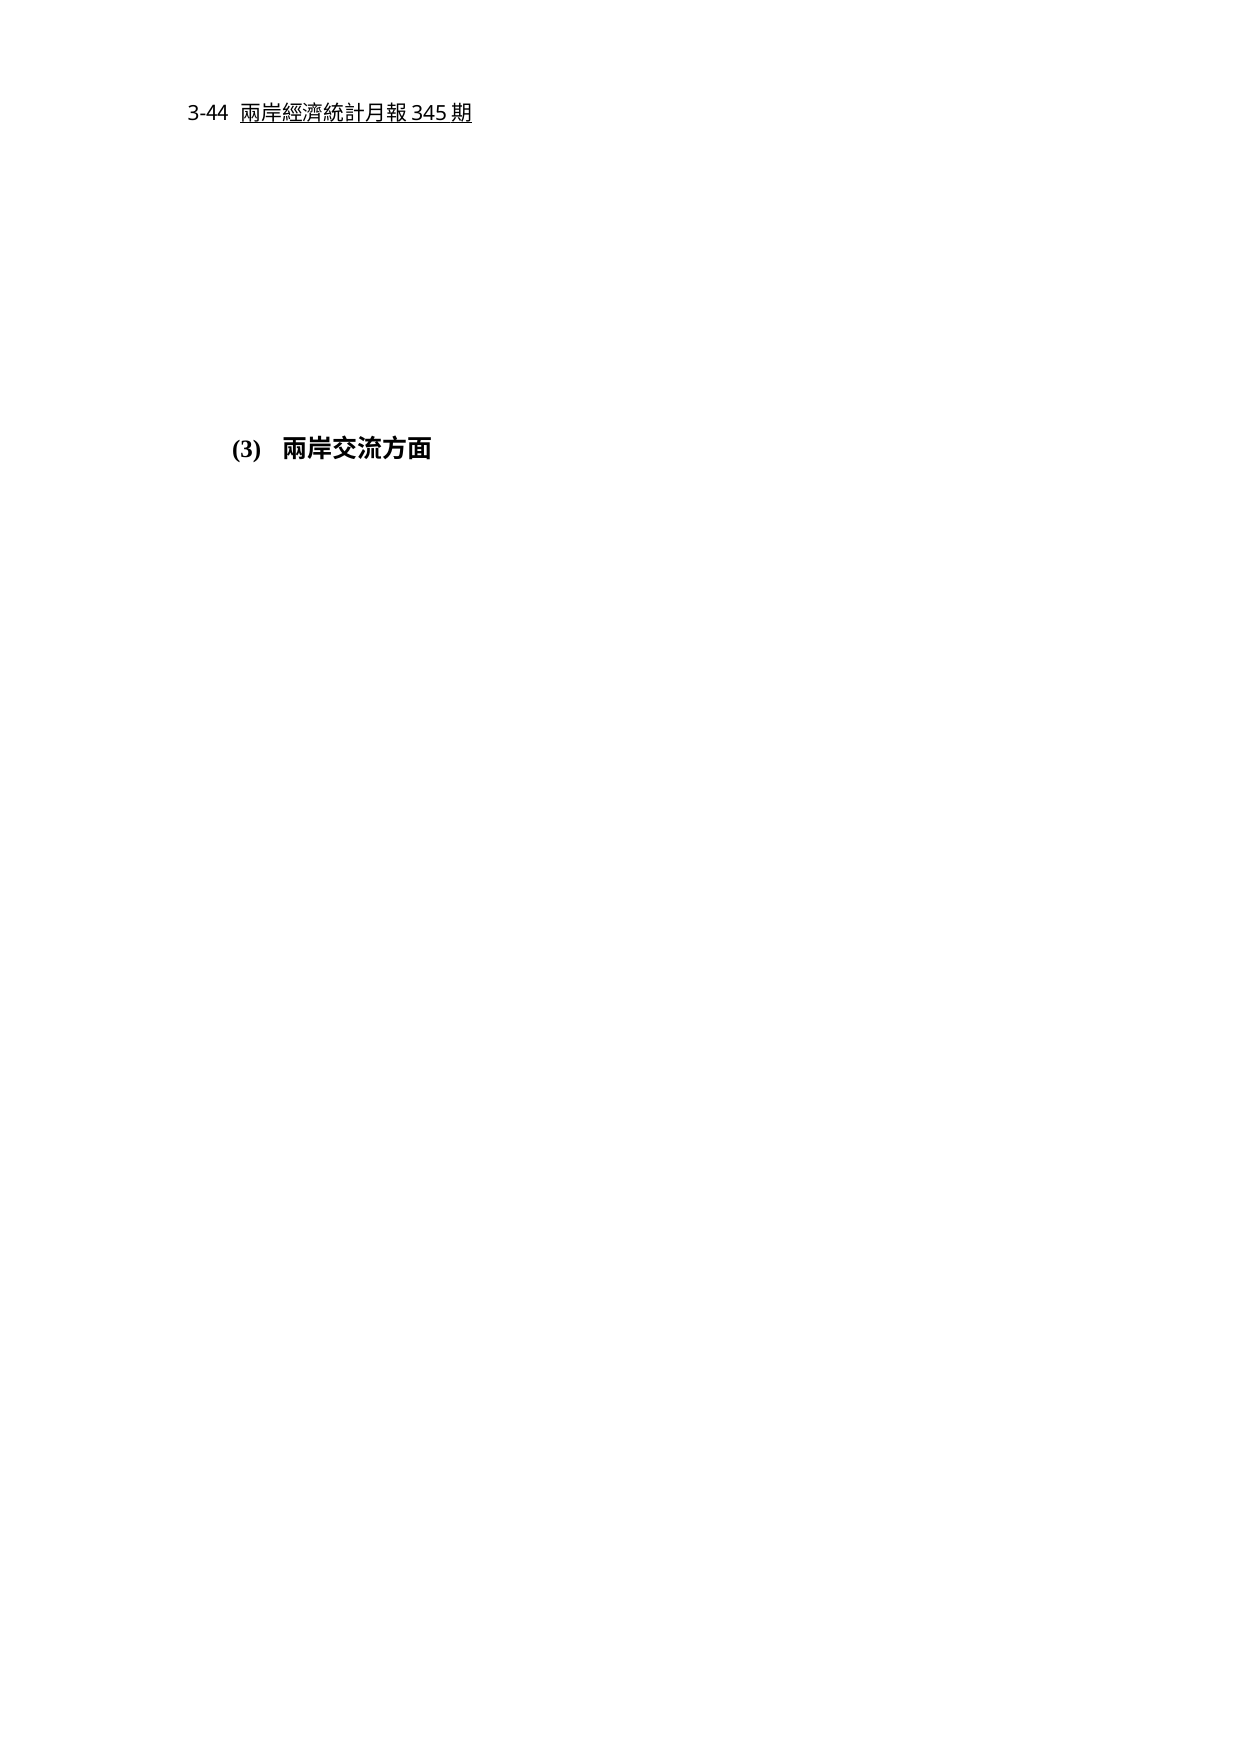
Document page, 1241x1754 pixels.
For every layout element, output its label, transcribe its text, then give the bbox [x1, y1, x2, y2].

list 兩岸交流方面 [232, 405, 1053, 468]
